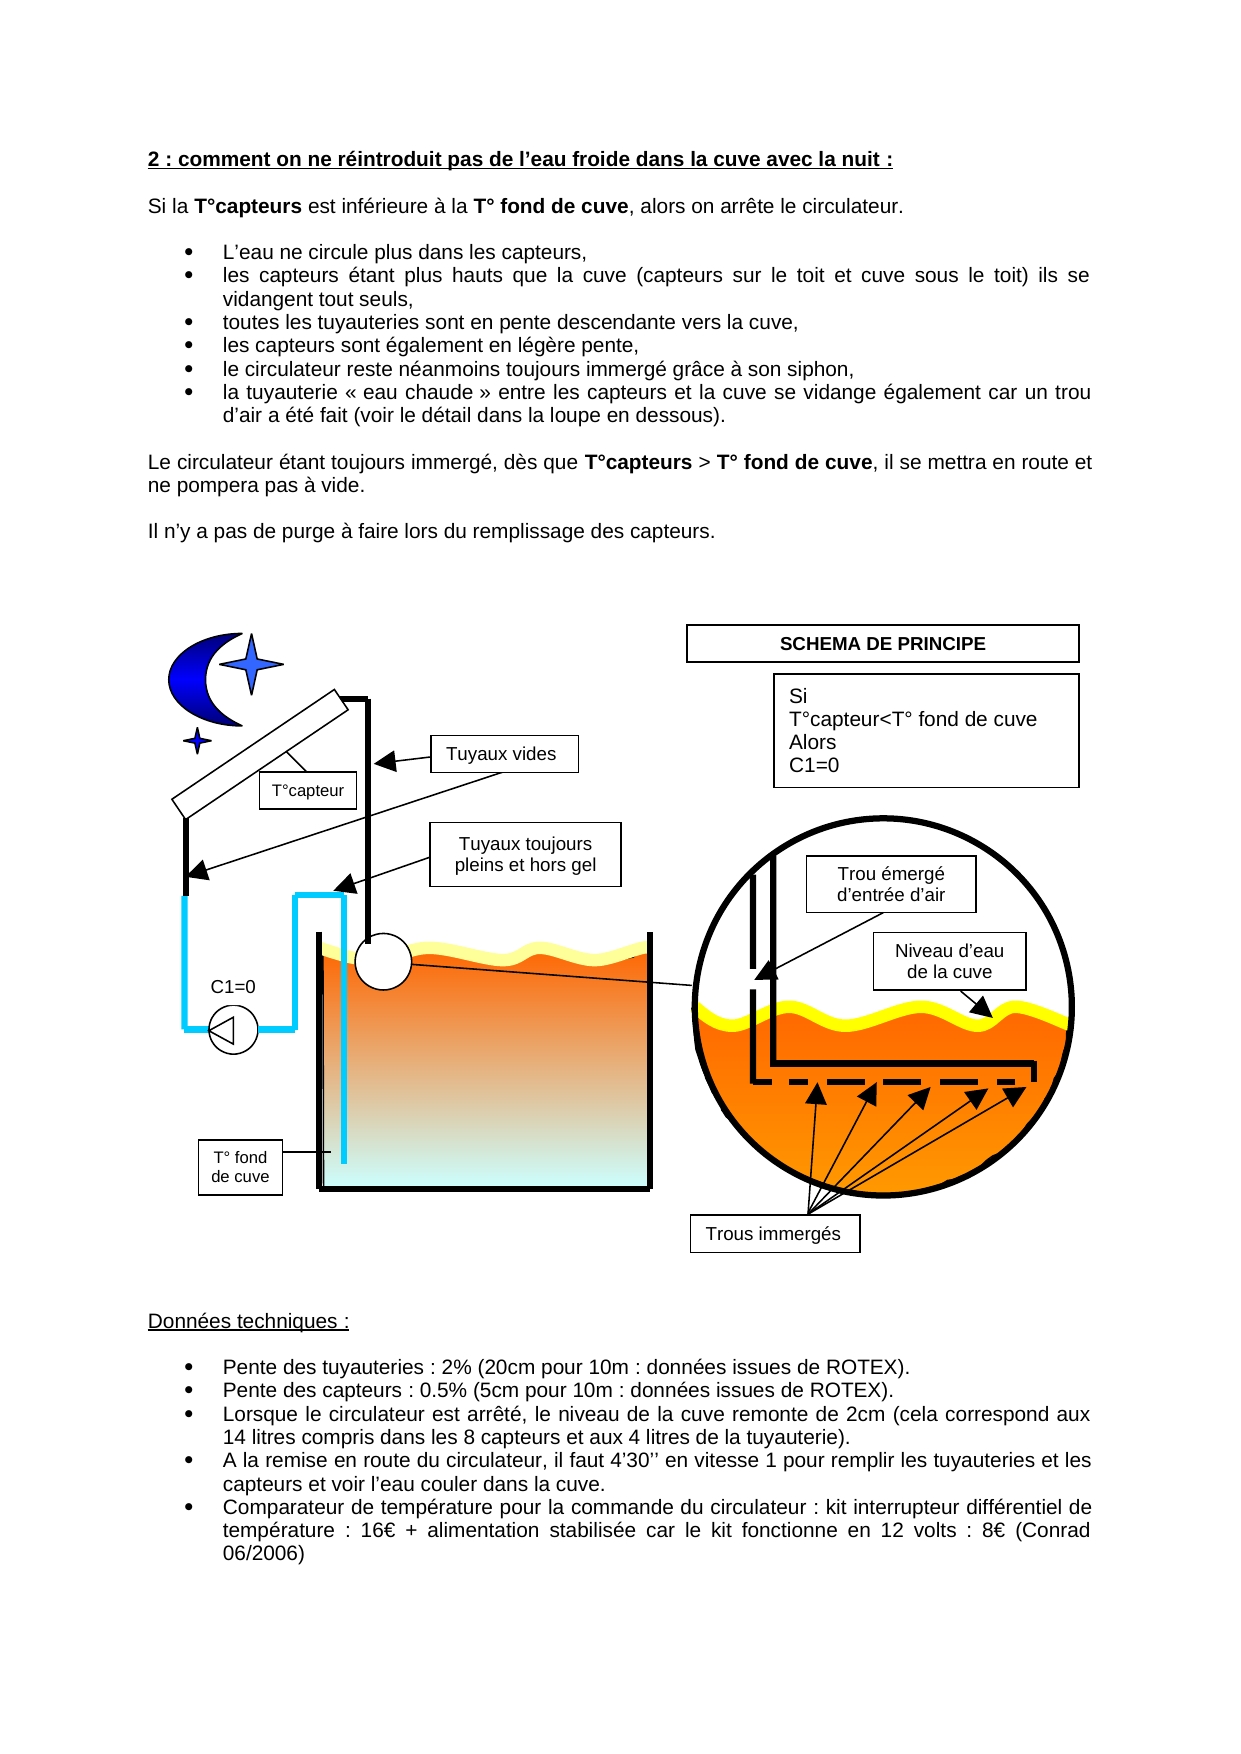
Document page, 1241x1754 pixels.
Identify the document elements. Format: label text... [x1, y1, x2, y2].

list toutes les tuyauteries sont en pente descendante vers la cuve, [185, 311, 1092, 334]
list la tuyauterie « eau chaude » entre les capteurs et la cuve se vidange également car un trou d’air a été fait (voir le détail dans la loupe en dessous). [185, 381, 1092, 427]
list les capteurs étant plus hauts que la cuve (capteurs sur le toit et cuve sous le toit) ils se vidangent tout seuls, [185, 264, 1092, 311]
list Pente des capteurs : 0.5% (5cm pour 10m : données issues de ROTEX). [185, 1379, 1092, 1402]
list A la remise en route du circulateur, il faut 4’30’’ en vitesse 1 pour remplir les tuyauteries et les capteurs et voir l’eau couler dans la cuve. [185, 1449, 1092, 1495]
list Comparateur de température pour la commande du circulateur : kit interrupteur différentiel de température : 16€ + alimentation stabilisée car le kit fonctionne en 12 volts : 8€ (Conrad 06/2006) [185, 1495, 1092, 1565]
text Données techniques : [148, 1309, 1092, 1332]
list Lorsque le circulateur est arrêté, le niveau de la cuve remonte de 2cm (cela correspond aux 14 litres compris dans les 8 capteurs et aux 4 litres de la tuyauterie). [185, 1402, 1092, 1449]
text Si la T°capteurs est inférieure à la T° fond de cuve, alors on arrête le circulateur. [148, 194, 1092, 217]
text Le circulateur étant toujours immergé, dès que T°capteurs > T° fond de cuve, il se mettra en route et ne pompera pas à vide. [148, 450, 1092, 497]
list L’eau ne circule plus dans les capteurs, [185, 241, 1092, 264]
text Il n’y a pas de purge à faire lors du remplissage des capteurs. [148, 520, 1092, 543]
list Pente des tuyauteries : 2% (20cm pour 10m : données issues de ROTEX). [185, 1356, 1092, 1379]
list les capteurs sont également en légère pente, [185, 334, 1092, 357]
list le circulateur reste néanmoins toujours immergé grâce à son siphon, [185, 357, 1092, 381]
text 2 : comment on ne réintroduit pas de l’eau froide dans la cuve avec la nuit : [148, 148, 1092, 171]
